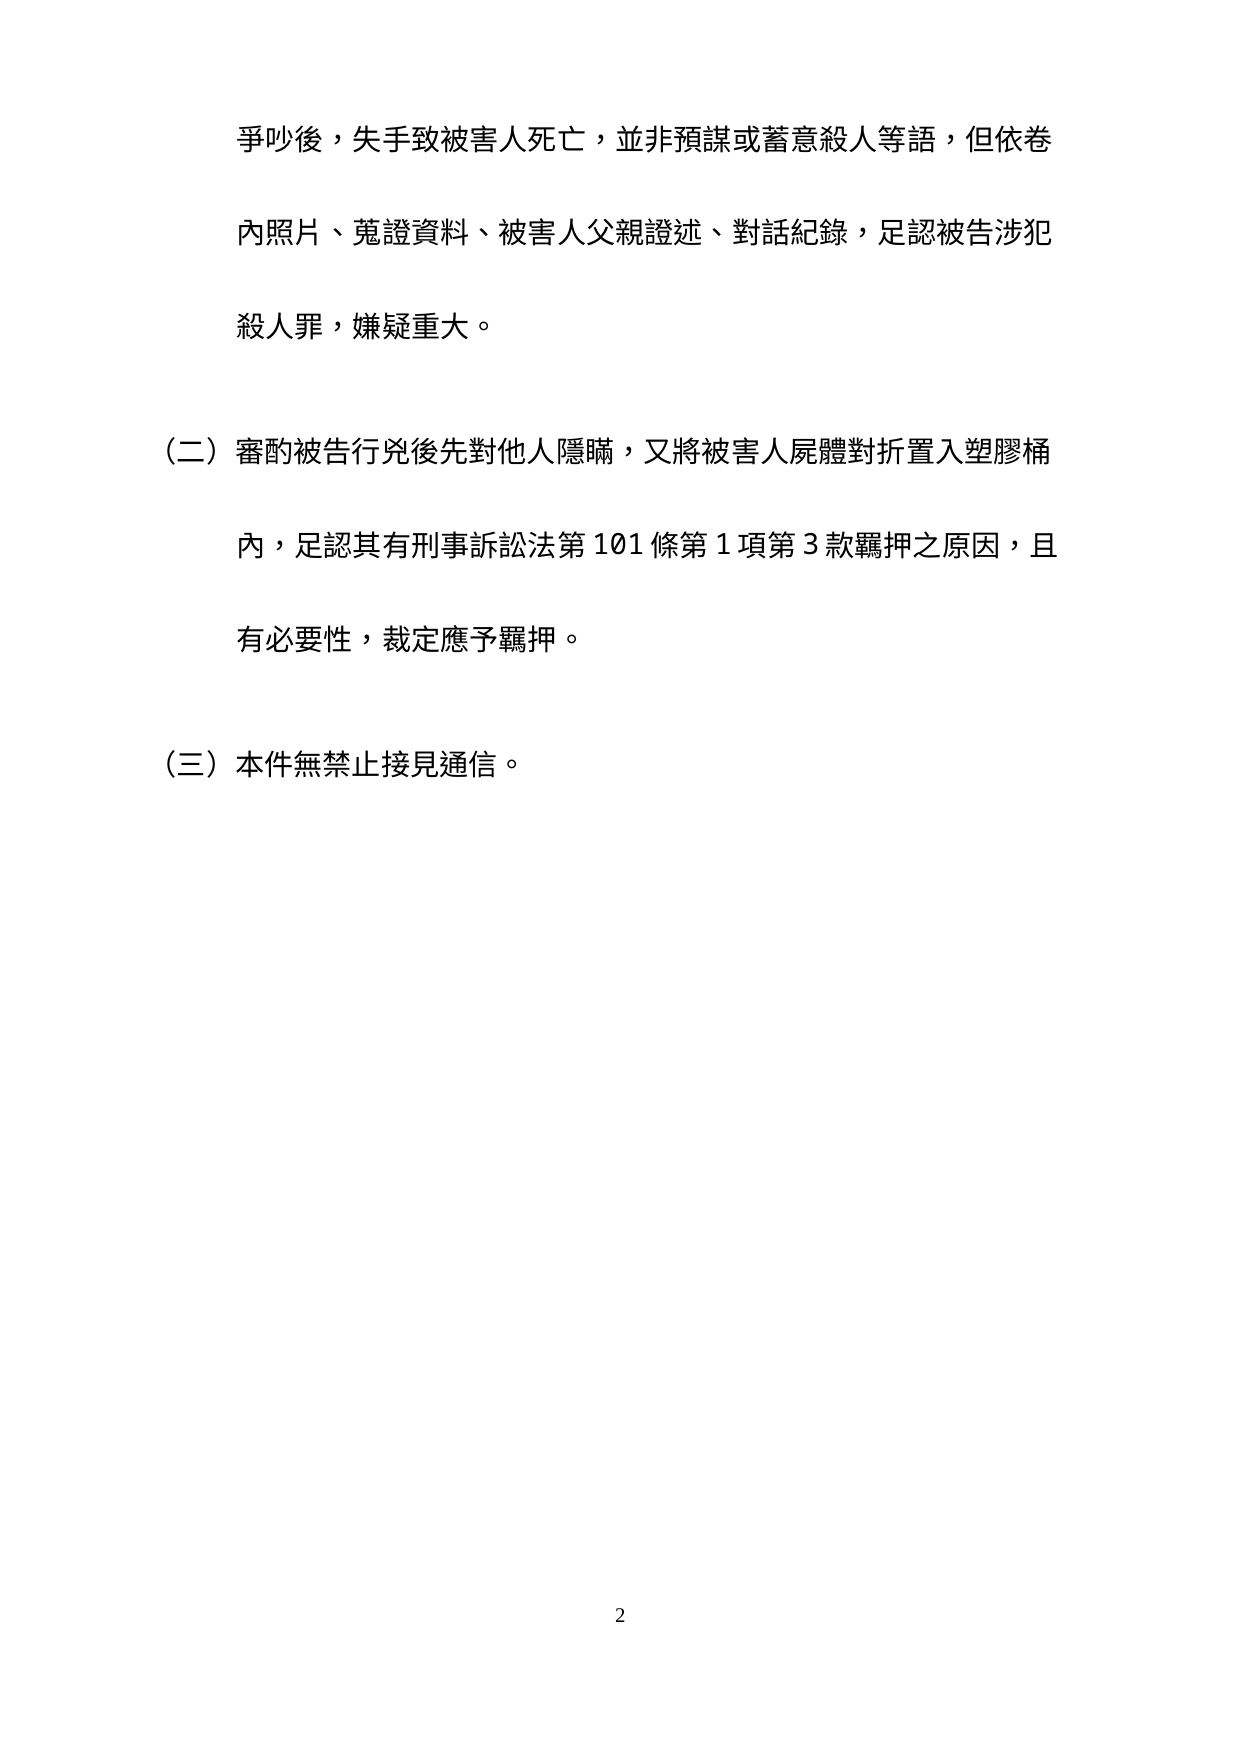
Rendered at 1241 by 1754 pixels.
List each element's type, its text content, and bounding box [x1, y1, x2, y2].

text （三）本件無禁止接見通信。 [147, 721, 1063, 783]
text （二）審酌被告行兇後先對他人隱瞞，又將被害人屍體對折置入塑膠桶內，足認其有刑事訴訟法第101條第1項第3款羈押之原因，且有必要性，裁定應予羈押。 [147, 408, 1063, 658]
text 爭吵後，失手致被害人死亡，並非預謀或蓄意殺人等語，但依卷內照片、蒐證資料、被害人父親證述、對話紀錄，足認被告涉犯殺人罪，嫌疑重大。 [147, 96, 1063, 346]
